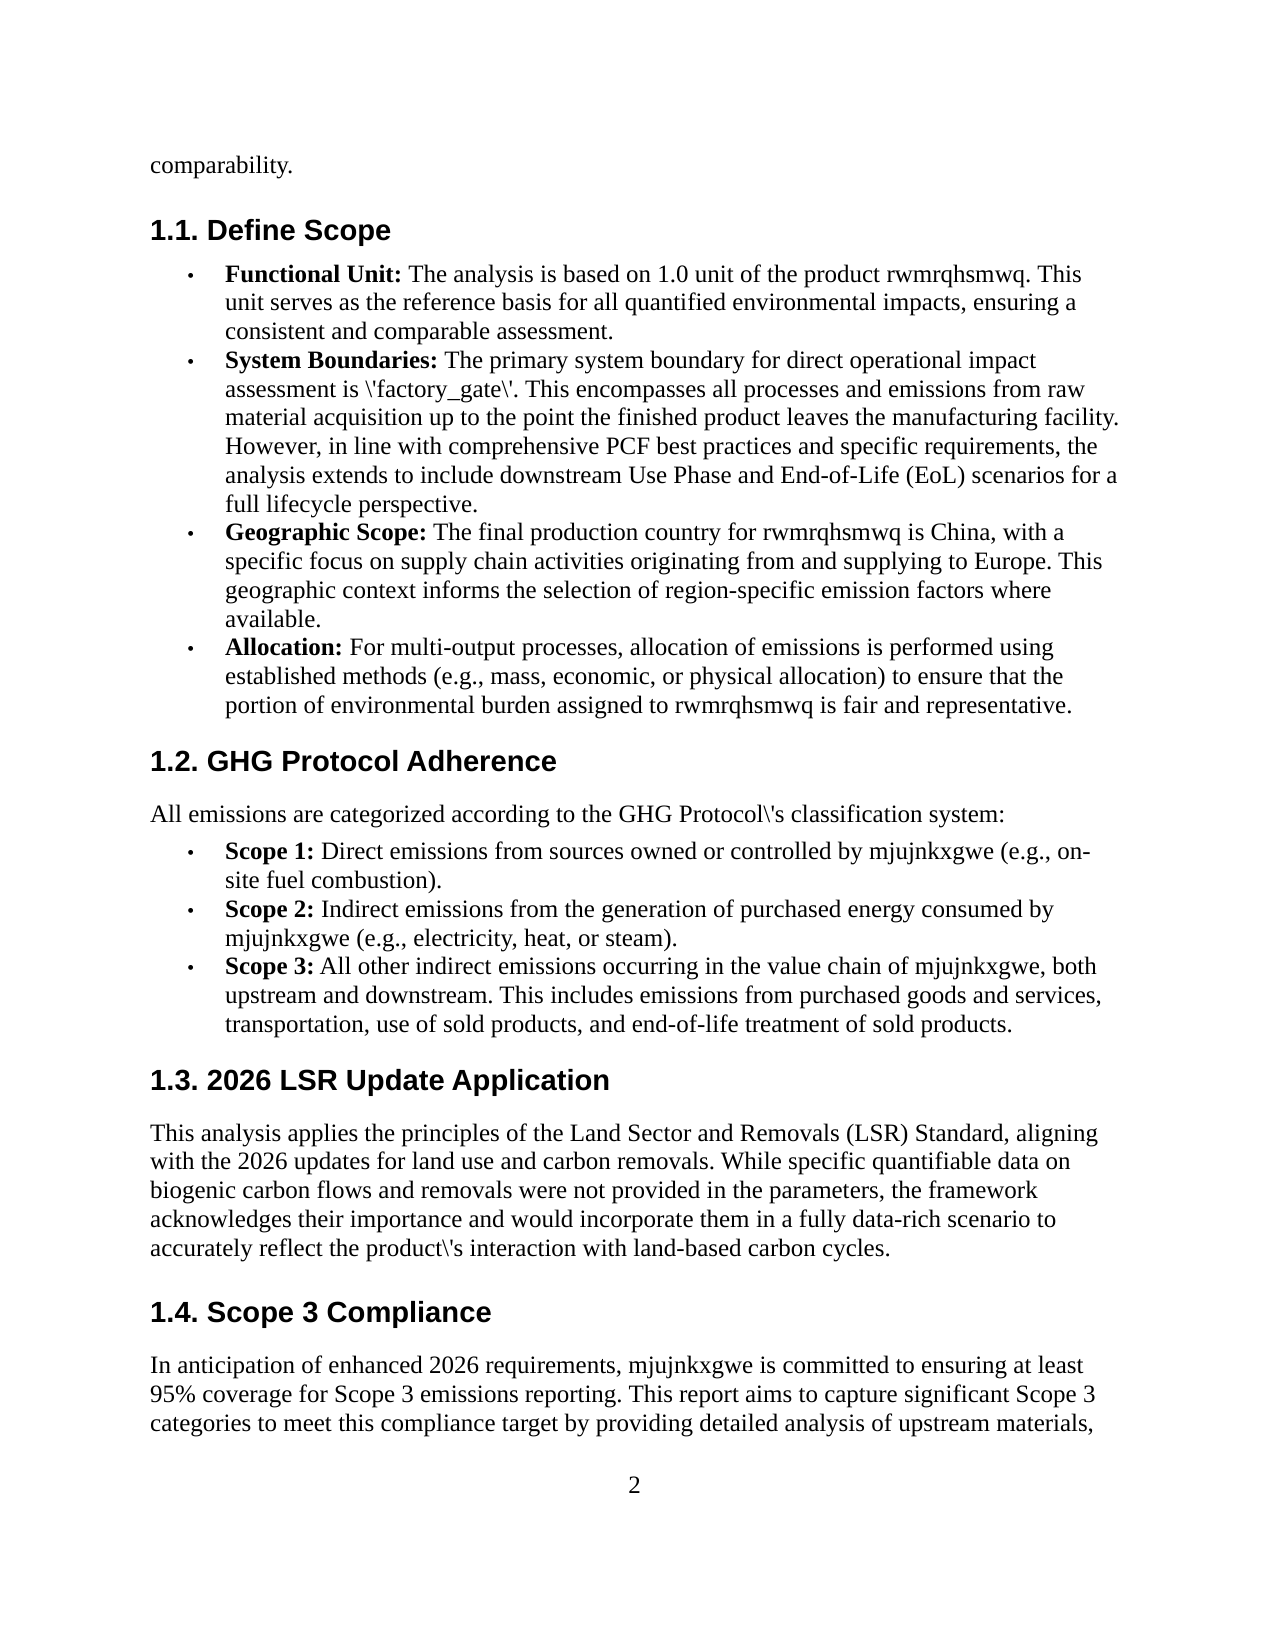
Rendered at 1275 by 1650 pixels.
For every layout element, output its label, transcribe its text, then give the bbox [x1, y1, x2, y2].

list Functional Unit: The analysis is based on 1.0 unit of the product rwmrqhsmwq. This unit serves as the reference basis for all quantified environmental impacts, ensuring a consistent and comparable assessment. [187, 259, 1125, 345]
list Scope 1: Direct emissions from sources owned or controlled by mjujnkxgwe (e.g., on-site fuel combustion). [187, 836, 1125, 894]
text This analysis applies the principles of the Land Sector and Removals (LSR) Standard, aligning with the 2026 updates for land use and carbon removals. While specific quantifiable data on biogenic carbon flows and removals were not provided in the parameters, the framework acknowledges their importance and would incorporate them in a fully data-rich scenario to accurately reflect the product\'s interaction with land-based carbon cycles. [150, 1118, 1125, 1261]
subtitle 1.2. GHG Protocol Adherence [150, 744, 1125, 777]
text All emissions are categorized according to the GHG Protocol\'s classification system: [150, 799, 1125, 827]
text In anticipation of enhanced 2026 requirements, mjujnkxgwe is committed to ensuring at least 95% coverage for Scope 3 emissions reporting. This report aims to capture significant Scope 3 categories to meet this compliance target by providing detailed analysis of upstream materials, [150, 1350, 1125, 1437]
subtitle 1.3. 2026 LSR Update Application [150, 1063, 1125, 1096]
list Scope 3: All other indirect emissions occurring in the value chain of mjujnkxgwe, both upstream and downstream. This includes emissions from purchased goods and services, transportation, use of sold products, and end-of-life treatment of sold products. [187, 951, 1125, 1038]
text comparability. [150, 150, 1125, 179]
list Scope 2: Indirect emissions from the generation of purchased energy consumed by mjujnkxgwe (e.g., electricity, heat, or steam). [187, 894, 1125, 951]
subtitle 1.4. Scope 3 Compliance [150, 1295, 1125, 1329]
list System Boundaries: The primary system boundary for direct operational impact assessment is \'factory_gate\'. This encompasses all processes and emissions from raw material acquisition up to the point the finished product leaves the manufacturing facility. However, in line with comprehensive PCF best practices and specific requirements, the analysis extends to include downstream Use Phase and End-of-Life (EoL) scenarios for a full lifecycle perspective. [187, 345, 1125, 517]
list Allocation: For multi-output processes, allocation of emissions is performed using established methods (e.g., mass, economic, or physical allocation) to ensure that the portion of environmental burden assigned to rwmrqhsmwq is fair and representative. [187, 632, 1125, 719]
subtitle 1.1. Define Scope [150, 213, 1125, 246]
list Geographic Scope: The final production country for rwmrqhsmwq is China, with a specific focus on supply chain activities originating from and supplying to Europe. This geographic context informs the selection of region-specific emission factors where available. [187, 517, 1125, 632]
